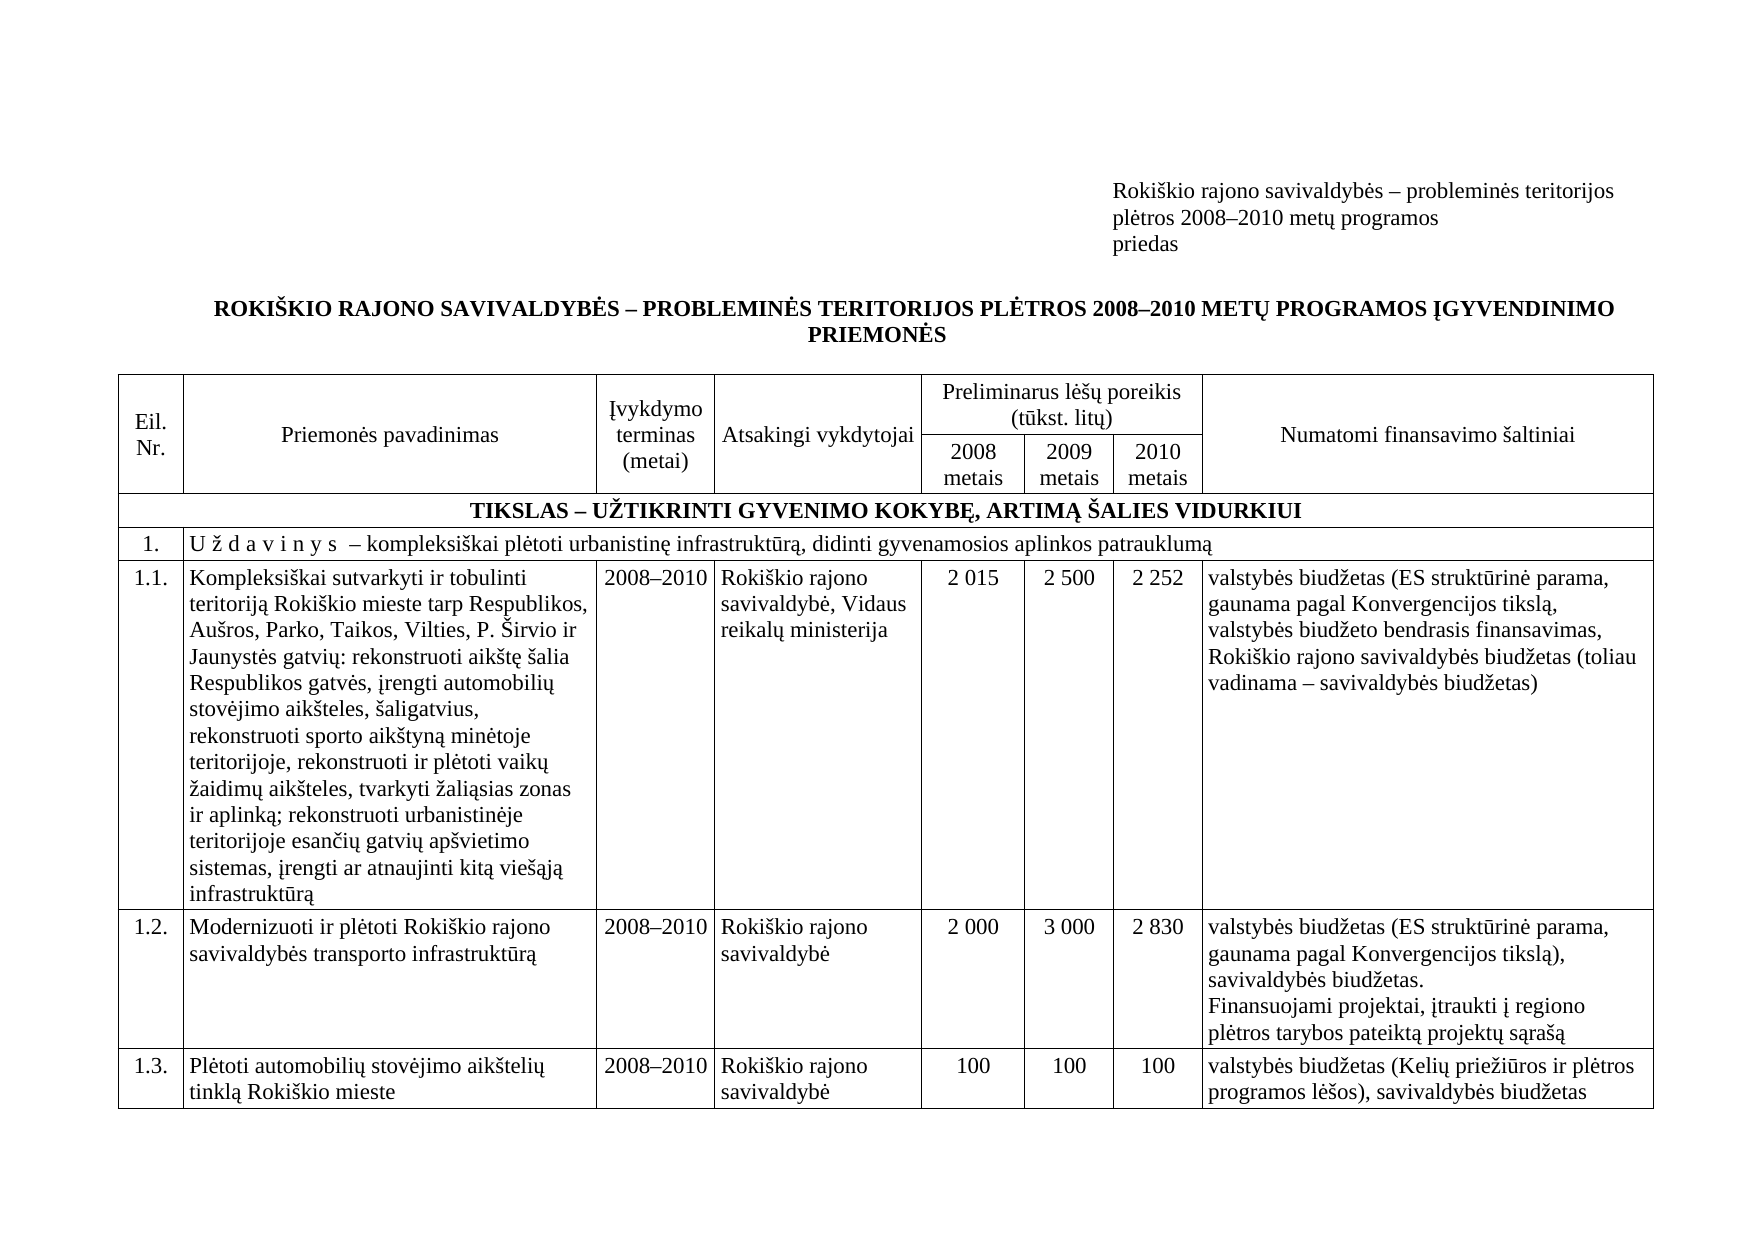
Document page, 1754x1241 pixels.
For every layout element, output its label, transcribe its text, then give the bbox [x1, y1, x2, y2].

text ROKIŠKIO RAJONO SAVIVALDYBĖS – PROBLEMINĖS TERITORIJOS PLĖTROS 2008–2010 metų programos ĮGYVENDINIMO PRIEMONĖS [118, 295, 1636, 348]
table_cell 2008–2010 [597, 1049, 714, 1107]
table_cell Plėtoti automobilių stovėjimo aikštelių tinklą Rokiškio mieste [184, 1049, 596, 1107]
table_cell 2008 metais [922, 435, 1024, 493]
table_cell 2010 metais [1114, 435, 1202, 493]
table_cell 1.3. [119, 1049, 183, 1107]
table_cell 1.1. [119, 561, 183, 909]
text Rokiškio rajono savivaldybės – probleminės teritorijos plėtros 2008–2010 metų programos priedas [1112, 177, 1636, 256]
table_header Įvykdymo terminas (metai) [597, 375, 714, 493]
table_header Numatomi finansavimo šaltiniai [1203, 375, 1653, 493]
table_cell Rokiškio rajono savivaldybė [715, 1049, 921, 1107]
table_cell 100 [1025, 1049, 1113, 1107]
table_cell Modernizuoti ir plėtoti Rokiškio rajono savivaldybės transporto infrastruktūrą [184, 910, 596, 1048]
table_cell Rokiškio rajono savivaldybė, Vidaus reikalų ministerija [715, 561, 921, 909]
table_cell Kompleksiškai sutvarkyti ir tobulinti teritoriją Rokiškio mieste tarp Respublikos, Aušros, Parko, Taikos, Vilties, P. Širvio ir Jaunystės gatvių: rekonstruoti aikštę šalia Respublikos gatvės, įrengti automobilių stovėjimo aikšteles, šaligatvius, rekonstruoti sporto aikštyną minėtoje teritorijoje, rekonstruoti ir plėtoti vaikų žaidimų aikšteles, tvarkyti žaliąsias zonas ir aplinką; rekonstruoti urbanistinėje teritorijoje esančių gatvių apšvietimo sistemas, įrengti ar atnaujinti kitą viešąją infrastruktūrą [184, 561, 596, 909]
table_cell valstybės biudžetas (ES struktūrinė parama, gaunama pagal Konvergencijos tikslą, valstybės biudžeto bendrasis finansavimas, Rokiškio rajono savivaldybės biudžetas (toliau vadinama – savivaldybės biudžetas) [1203, 561, 1653, 909]
table_cell Rokiškio rajono savivaldybė [715, 910, 921, 1048]
table_cell Tikslas – užtikrinti gyvenimo kokybę, artimą šalies vidurkiui [119, 494, 1653, 527]
table_header Atsakingi vykdytojai [715, 375, 921, 493]
table_header Preliminarus lėšų poreikis (tūkst. litų) [922, 375, 1202, 434]
table_cell 100 [1114, 1049, 1202, 1107]
table_cell Uždavinys – kompleksiškai plėtoti urbanistinę infrastruktūrą, didinti gyvenamosios aplinkos patrauklumą [184, 528, 1653, 560]
table_cell valstybės biudžetas (ES struktūrinė parama, gaunama pagal Konvergencijos tikslą), savivaldybės biudžetas. Finansuojami projektai, įtraukti į regiono plėtros tarybos pateiktą projektų sąrašą [1203, 910, 1653, 1048]
table_header Priemonės pavadinimas [184, 375, 596, 493]
table_cell 2008–2010 [597, 910, 714, 1048]
table_cell 2 500 [1025, 561, 1113, 909]
table_cell valstybės biudžetas (Kelių priežiūros ir plėtros programos lėšos), savivaldybės biudžetas [1203, 1049, 1653, 1107]
table_cell 100 [922, 1049, 1024, 1107]
table_cell 1.2. [119, 910, 183, 1048]
table_cell 1. [119, 528, 183, 560]
table_cell 2 252 [1114, 561, 1202, 909]
table_cell 2 015 [922, 561, 1024, 909]
table_cell 3 000 [1025, 910, 1113, 1048]
table_header Eil. Nr. [119, 375, 183, 493]
table_cell 2 000 [922, 910, 1024, 1048]
table_cell 2 830 [1114, 910, 1202, 1048]
table_cell 2008–2010 [597, 561, 714, 909]
table_cell 2009 metais [1025, 435, 1113, 493]
